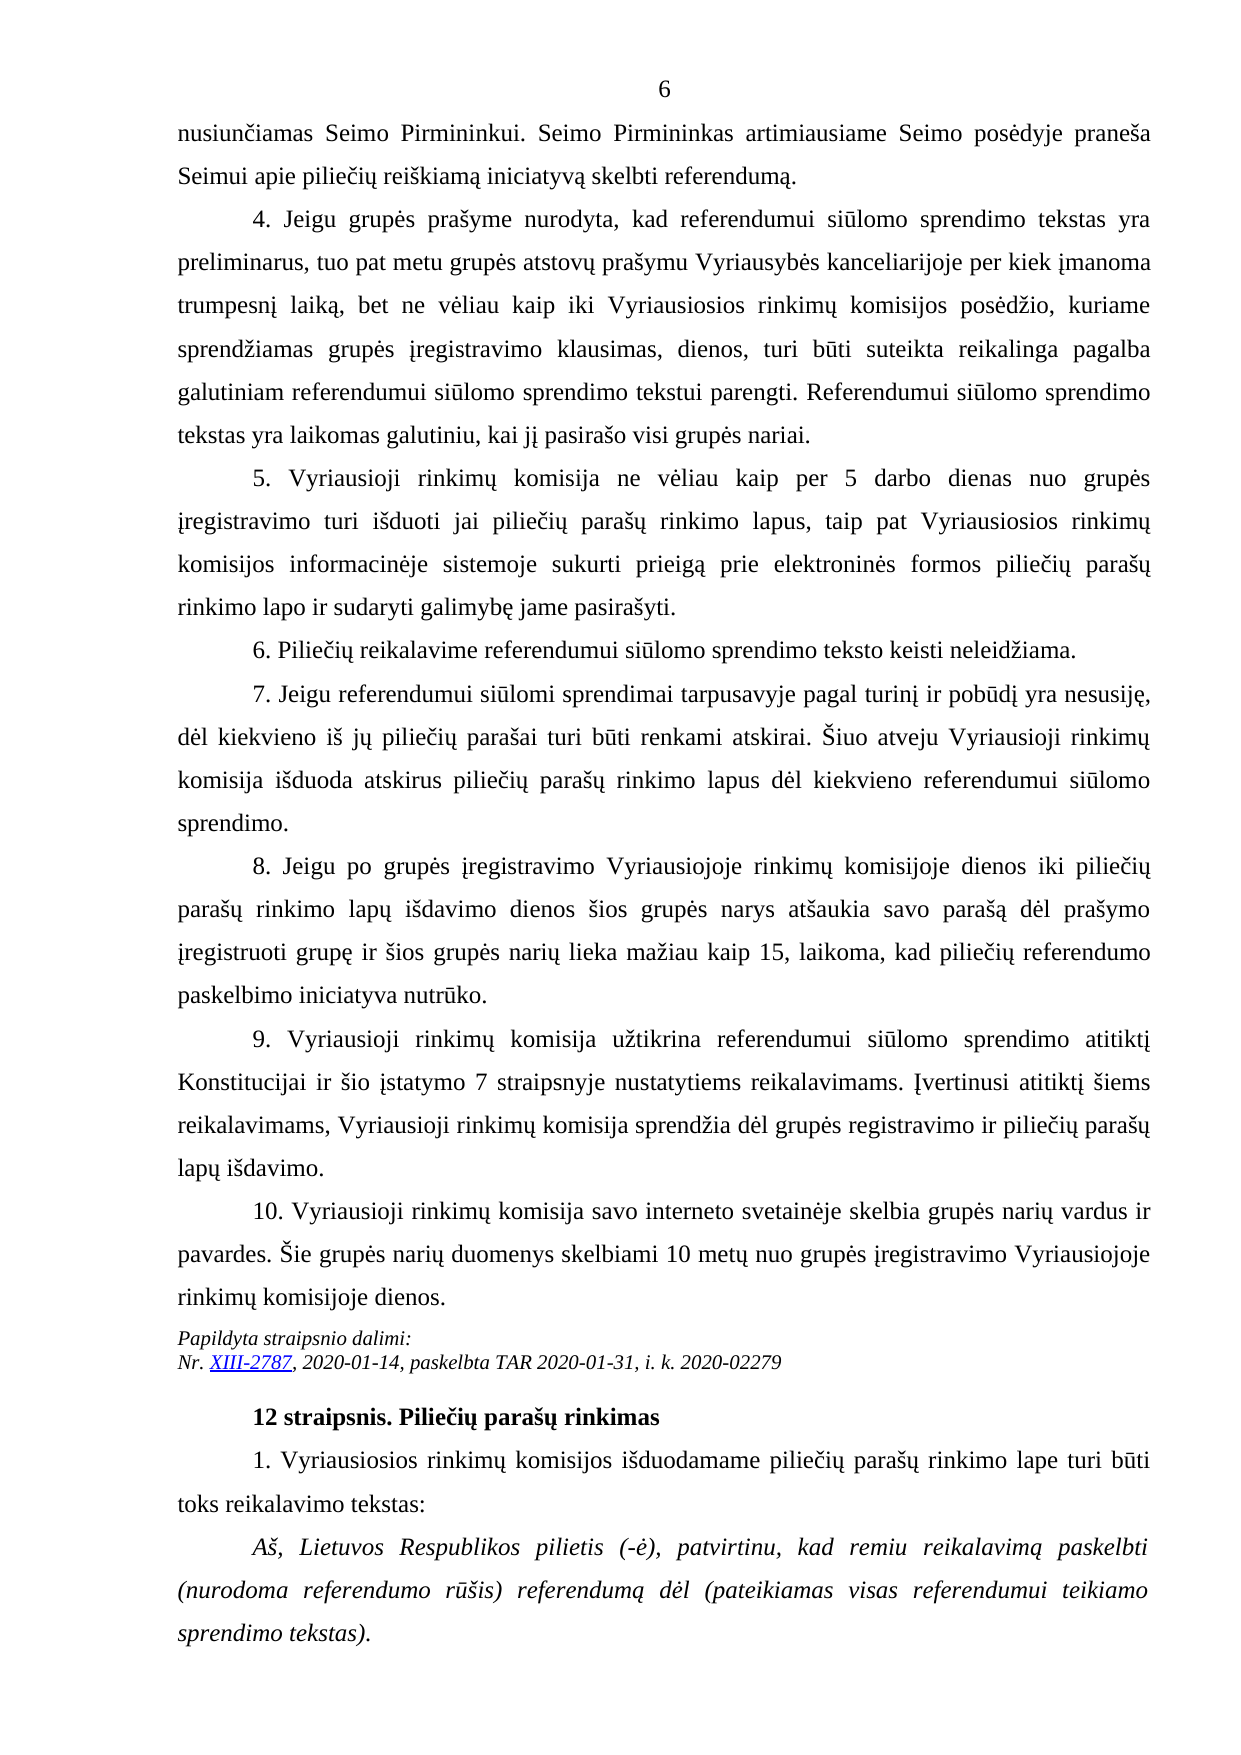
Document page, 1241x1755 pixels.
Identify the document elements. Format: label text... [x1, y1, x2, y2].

text 8. Jeigu po grupės įregistravimo Vyriausiojoje rinkimų komisijoje dienos iki piliečių parašų rinkimo lapų išdavimo dienos šios grupės narys atšaukia savo parašą dėl prašymo įregistruoti grupę ir šios grupės narių lieka mažiau kaip 15, laikoma, kad piliečių referendumo paskelbimo iniciatyva nutrūko. [177, 851, 1152, 1009]
text Aš, Lietuvos Respublikos pilietis (-ė), patvirtinu, kad remiu reikalavimą paskelbti (nurodoma referendumo rūšis) referendumą dėl (pateikiamas visas referendumui teikiamo sprendimo tekstas). [177, 1532, 1152, 1647]
text nusiunčiamas Seimo Pirmininkui. Seimo Pirmininkas artimiausiame Seimo posėdyje praneša Seimui apie piliečių reiškiamą iniciatyvą skelbti referendumą. [177, 118, 1152, 190]
text 4. Jeigu grupės prašyme nurodyta, kad referendumui siūlomo sprendimo tekstas yra preliminarus, tuo pat metu grupės atstovų prašymu Vyriausybės kanceliarijoje per kiek įmanoma trumpesnį laiką, bet ne vėliau kaip iki Vyriausiosios rinkimų komisijos posėdžio, kuriame sprendžiamas grupės įregistravimo klausimas, dienos, turi būti suteikta reikalinga pagalba galutiniam referendumui siūlomo sprendimo tekstui parengti. Referendumui siūlomo sprendimo tekstas yra laikomas galutiniu, kai jį pasirašo visi grupės nariai. [177, 204, 1152, 449]
text Papildyta straipsnio dalimi: [177, 1326, 1152, 1350]
text 1. Vyriausiosios rinkimų komisijos išduodamame piliečių parašų rinkimo lape turi būti toks reikalavimo tekstas: [177, 1446, 1152, 1517]
text Nr. XIII-2787, 2020-01-14, paskelbta TAR 2020-01-31, i. k. 2020-02279 [177, 1350, 1152, 1374]
text 7. Jeigu referendumui siūlomi sprendimai tarpusavyje pagal turinį ir pobūdį yra nesusiję, dėl kiekvieno iš jų piliečių parašai turi būti renkami atskirai. Šiuo atveju Vyriausioji rinkimų komisija išduoda atskirus piliečių parašų rinkimo lapus dėl kiekvieno referendumui siūlomo sprendimo. [177, 679, 1152, 837]
text 6. Piliečių reikalavime referendumui siūlomo sprendimo teksto keisti neleidžiama. [177, 636, 1152, 664]
text 5. Vyriausioji rinkimų komisija ne vėliau kaip per 5 darbo dienas nuo grupės įregistravimo turi išduoti jai piliečių parašų rinkimo lapus, taip pat Vyriausiosios rinkimų komisijos informacinėje sistemoje sukurti prieigą prie elektroninės formos piliečių parašų rinkimo lapo ir sudaryti galimybę jame pasirašyti. [177, 463, 1152, 621]
text 9. Vyriausioji rinkimų komisija užtikrina referendumui siūlomo sprendimo atitiktį Konstitucijai ir šio įstatymo 7 straipsnyje nustatytiems reikalavimams. Įvertinusi atitiktį šiems reikalavimams, Vyriausioji rinkimų komisija sprendžia dėl grupės registravimo ir piliečių parašų lapų išdavimo. [177, 1024, 1152, 1182]
text 10. Vyriausioji rinkimų komisija savo interneto svetainėje skelbia grupės narių vardus ir pavardes. Šie grupės narių duomenys skelbiami 10 metų nuo grupės įregistravimo Vyriausiojoje rinkimų komisijoje dienos. [177, 1196, 1152, 1311]
text 12 straipsnis. Piliečių parašų rinkimas [177, 1402, 1152, 1431]
